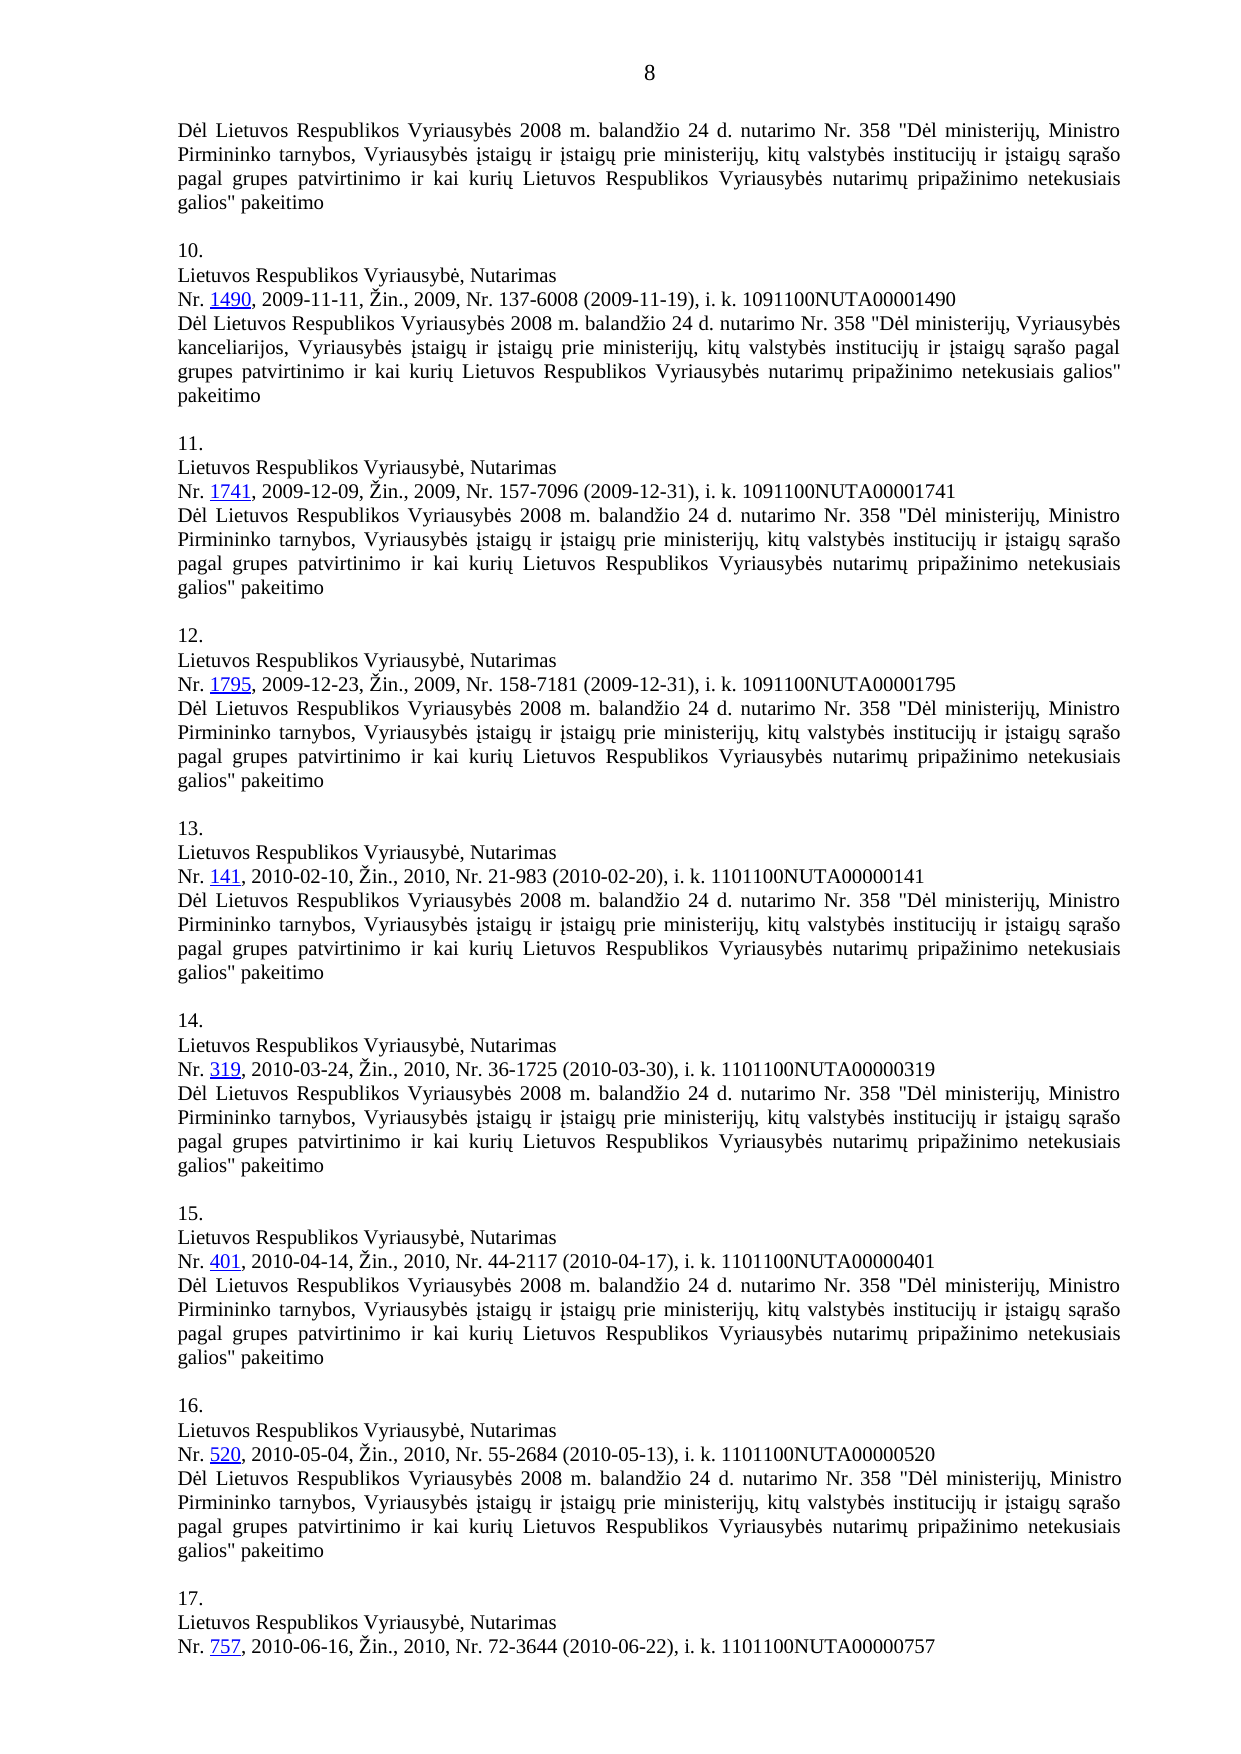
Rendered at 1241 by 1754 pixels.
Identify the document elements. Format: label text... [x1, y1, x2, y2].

text Dėl Lietuvos Respublikos Vyriausybės 2008 m. balandžio 24 d. nutarimo Nr. 358 "Dėl ministerijų, Vyriausybės kanceliarijos, Vyriausybės įstaigų ir įstaigų prie ministerijų, kitų valstybės institucijų ir įstaigų sąrašo pagal grupes patvirtinimo ir kai kurių Lietuvos Respublikos Vyriausybės nutarimų pripažinimo netekusiais galios" pakeitimo [177, 311, 1122, 407]
text 10. [177, 238, 1122, 262]
text Lietuvos Respublikos Vyriausybė, Nutarimas [177, 455, 1122, 479]
text Nr. 319, 2010-03-24, Žin., 2010, Nr. 36-1725 (2010-03-30), i. k. 1101100NUTA00000319 [177, 1057, 1122, 1081]
text Nr. 1490, 2009-11-11, Žin., 2009, Nr. 137-6008 (2009-11-19), i. k. 1091100NUTA00001490 [177, 287, 1122, 311]
text Dėl Lietuvos Respublikos Vyriausybės 2008 m. balandžio 24 d. nutarimo Nr. 358 "Dėl ministerijų, Ministro Pirmininko tarnybos, Vyriausybės įstaigų ir įstaigų prie ministerijų, kitų valstybės institucijų ir įstaigų sąrašo pagal grupes patvirtinimo ir kai kurių Lietuvos Respublikos Vyriausybės nutarimų pripažinimo netekusiais galios" pakeitimo [177, 118, 1122, 214]
text Dėl Lietuvos Respublikos Vyriausybės 2008 m. balandžio 24 d. nutarimo Nr. 358 "Dėl ministerijų, Ministro Pirmininko tarnybos, Vyriausybės įstaigų ir įstaigų prie ministerijų, kitų valstybės institucijų ir įstaigų sąrašo pagal grupes patvirtinimo ir kai kurių Lietuvos Respublikos Vyriausybės nutarimų pripažinimo netekusiais galios" pakeitimo [177, 1081, 1122, 1177]
text Nr. 141, 2010-02-10, Žin., 2010, Nr. 21-983 (2010-02-20), i. k. 1101100NUTA00000141 [177, 864, 1122, 888]
text Lietuvos Respublikos Vyriausybė, Nutarimas [177, 1610, 1122, 1634]
text Lietuvos Respublikos Vyriausybė, Nutarimas [177, 1225, 1122, 1249]
text 11. [177, 431, 1122, 455]
text Dėl Lietuvos Respublikos Vyriausybės 2008 m. balandžio 24 d. nutarimo Nr. 358 "Dėl ministerijų, Ministro Pirmininko tarnybos, Vyriausybės įstaigų ir įstaigų prie ministerijų, kitų valstybės institucijų ir įstaigų sąrašo pagal grupes patvirtinimo ir kai kurių Lietuvos Respublikos Vyriausybės nutarimų pripažinimo netekusiais galios" pakeitimo [177, 696, 1122, 792]
text Dėl Lietuvos Respublikos Vyriausybės 2008 m. balandžio 24 d. nutarimo Nr. 358 "Dėl ministerijų, Ministro Pirmininko tarnybos, Vyriausybės įstaigų ir įstaigų prie ministerijų, kitų valstybės institucijų ir įstaigų sąrašo pagal grupes patvirtinimo ir kai kurių Lietuvos Respublikos Vyriausybės nutarimų pripažinimo netekusiais galios" pakeitimo [177, 888, 1122, 984]
text 15. [177, 1201, 1122, 1225]
text Lietuvos Respublikos Vyriausybė, Nutarimas [177, 1417, 1122, 1442]
text Lietuvos Respublikos Vyriausybė, Nutarimas [177, 840, 1122, 864]
text 16. [177, 1393, 1122, 1417]
text Dėl Lietuvos Respublikos Vyriausybės 2008 m. balandžio 24 d. nutarimo Nr. 358 "Dėl ministerijų, Ministro Pirmininko tarnybos, Vyriausybės įstaigų ir įstaigų prie ministerijų, kitų valstybės institucijų ir įstaigų sąrašo pagal grupes patvirtinimo ir kai kurių Lietuvos Respublikos Vyriausybės nutarimų pripažinimo netekusiais galios" pakeitimo [177, 1273, 1122, 1369]
text 17. [177, 1586, 1122, 1610]
text Dėl Lietuvos Respublikos Vyriausybės 2008 m. balandžio 24 d. nutarimo Nr. 358 "Dėl ministerijų, Ministro Pirmininko tarnybos, Vyriausybės įstaigų ir įstaigų prie ministerijų, kitų valstybės institucijų ir įstaigų sąrašo pagal grupes patvirtinimo ir kai kurių Lietuvos Respublikos Vyriausybės nutarimų pripažinimo netekusiais galios" pakeitimo [177, 503, 1122, 599]
text Nr. 1795, 2009-12-23, Žin., 2009, Nr. 158-7181 (2009-12-31), i. k. 1091100NUTA00001795 [177, 672, 1122, 696]
text Lietuvos Respublikos Vyriausybė, Nutarimas [177, 647, 1122, 672]
text Lietuvos Respublikos Vyriausybė, Nutarimas [177, 262, 1122, 287]
text 12. [177, 623, 1122, 647]
text Nr. 520, 2010-05-04, Žin., 2010, Nr. 55-2684 (2010-05-13), i. k. 1101100NUTA00000520 [177, 1442, 1122, 1466]
text Nr. 757, 2010-06-16, Žin., 2010, Nr. 72-3644 (2010-06-22), i. k. 1101100NUTA00000757 [177, 1634, 1122, 1658]
text Lietuvos Respublikos Vyriausybė, Nutarimas [177, 1032, 1122, 1057]
text 13. [177, 816, 1122, 840]
text 14. [177, 1008, 1122, 1032]
text Dėl Lietuvos Respublikos Vyriausybės 2008 m. balandžio 24 d. nutarimo Nr. 358 "Dėl ministerijų, Ministro Pirmininko tarnybos, Vyriausybės įstaigų ir įstaigų prie ministerijų, kitų valstybės institucijų ir įstaigų sąrašo pagal grupes patvirtinimo ir kai kurių Lietuvos Respublikos Vyriausybės nutarimų pripažinimo netekusiais galios" pakeitimo [177, 1466, 1122, 1562]
text Nr. 401, 2010-04-14, Žin., 2010, Nr. 44-2117 (2010-04-17), i. k. 1101100NUTA00000401 [177, 1249, 1122, 1273]
text Nr. 1741, 2009-12-09, Žin., 2009, Nr. 157-7096 (2009-12-31), i. k. 1091100NUTA00001741 [177, 479, 1122, 503]
